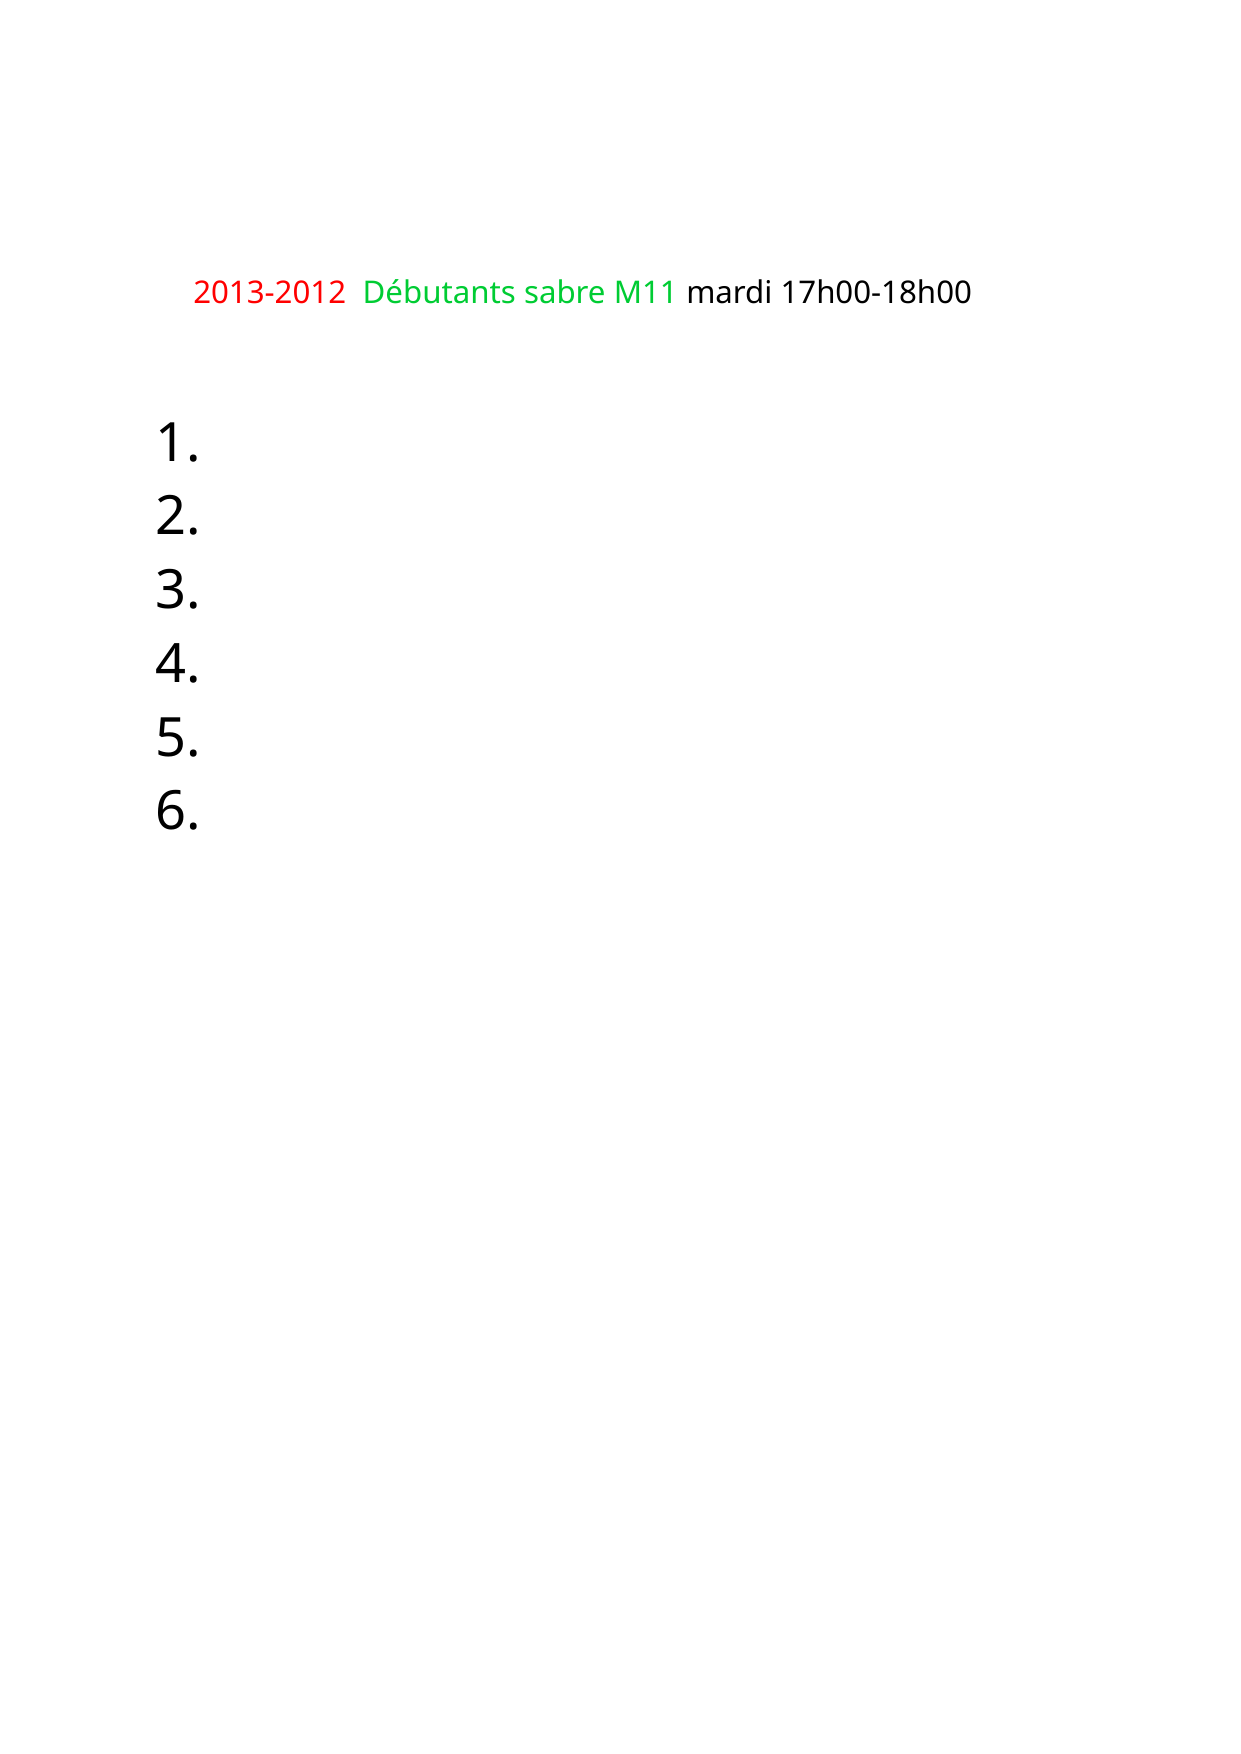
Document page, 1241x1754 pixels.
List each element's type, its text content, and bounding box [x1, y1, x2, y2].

list 2013-2012 Débutants sabre M11 mardi 17h00-18h00 [156, 270, 1122, 312]
